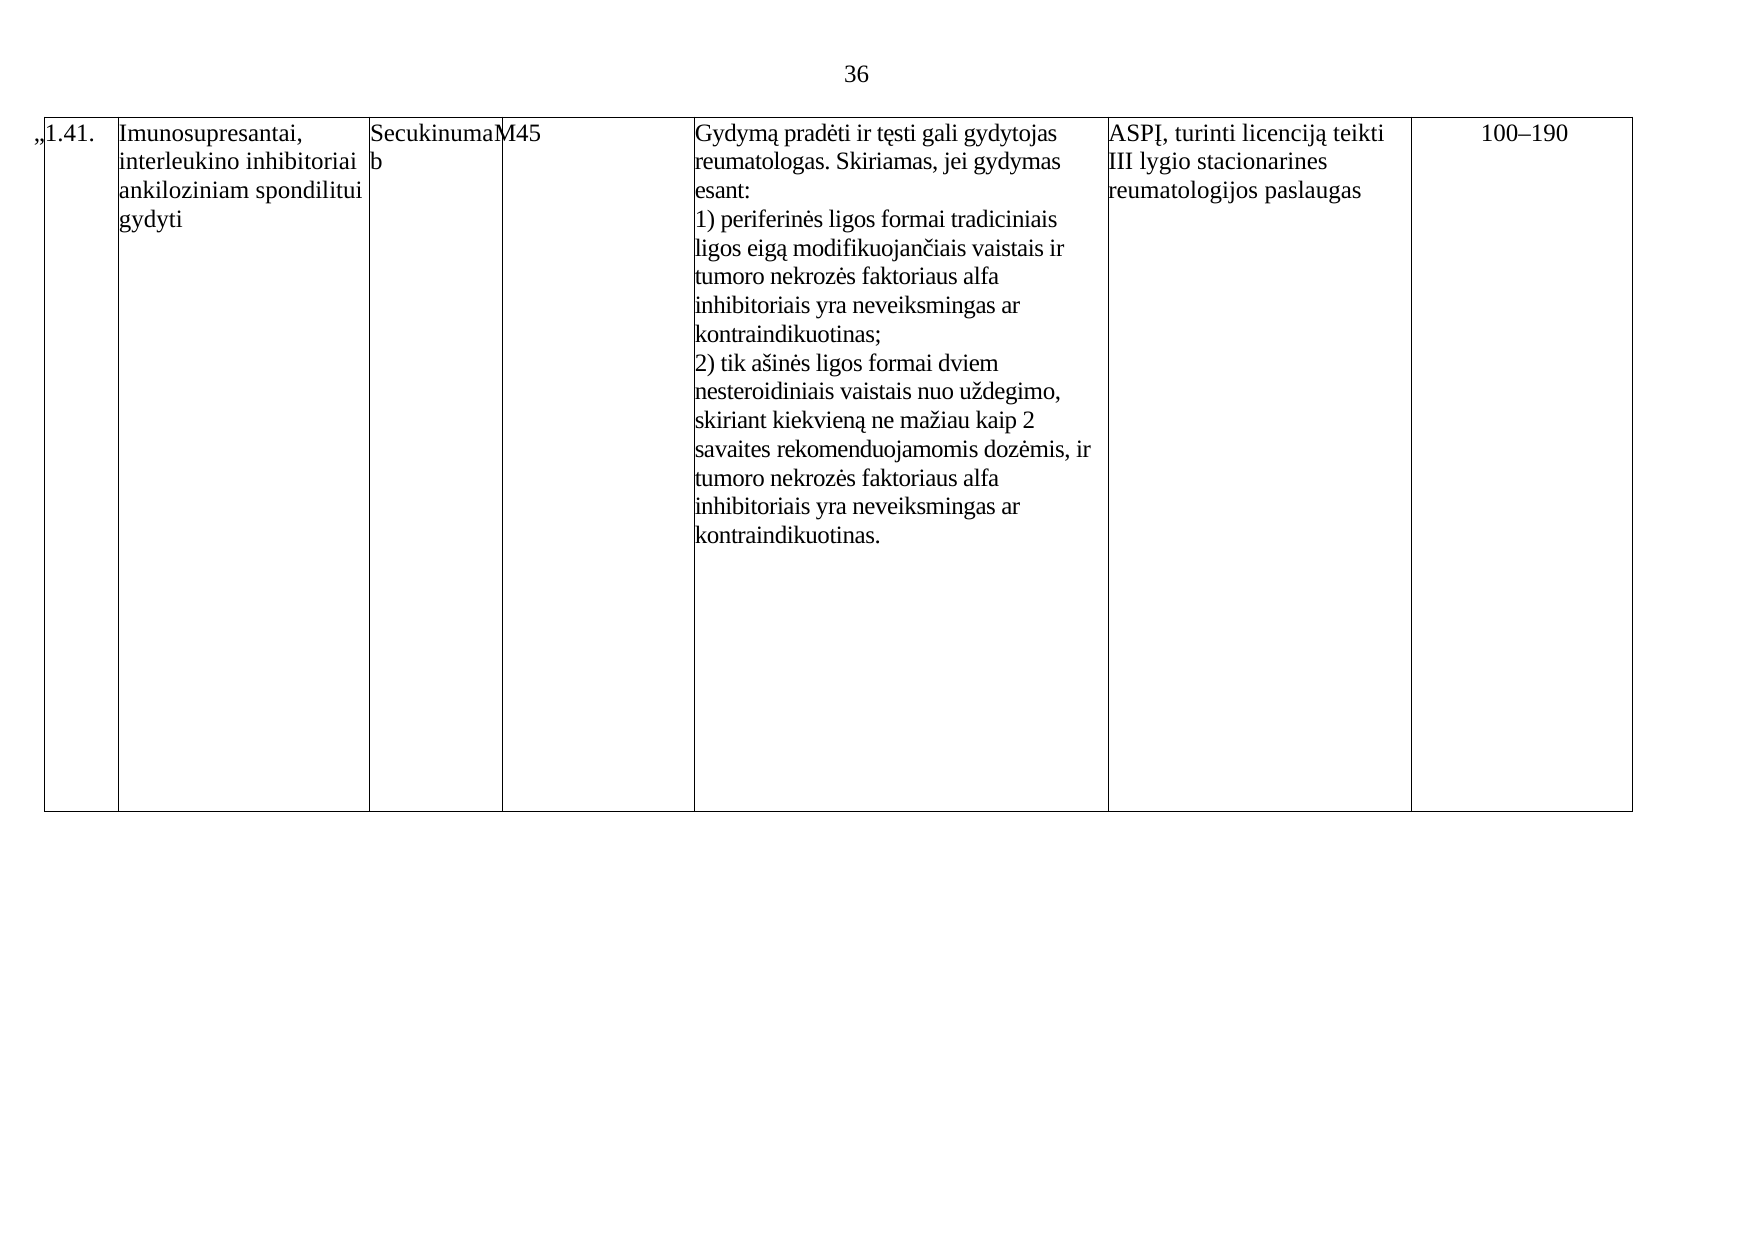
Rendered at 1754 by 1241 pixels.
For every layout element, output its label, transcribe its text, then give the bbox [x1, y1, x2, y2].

table_cell „1.41. [45, 118, 118, 811]
table_cell Gydymą pradėti ir tęsti gali gydytojas reumatologas. Skiriamas, jei gydymas esant: 1) periferinės ligos formai tradiciniais ligos eigą modifikuojančiais vaistais ir tumoro nekrozės faktoriaus alfa inhibitoriais yra neveiksmingas ar kontraindikuotinas; 2) tik ašinės ligos formai dviem nesteroidiniais vaistais nuo uždegimo, skiriant kiekvieną ne mažiau kaip 2 savaites rekomenduojamomis dozėmis, ir tumoro nekrozės faktoriaus alfa inhibitoriais yra neveiksmingas ar kontraindikuotinas. [695, 118, 1108, 811]
table_cell Secukinumab [370, 118, 502, 811]
table_cell M45 [503, 118, 694, 811]
table_cell 100–190 [1412, 118, 1632, 811]
table_cell Imunosupresantai, interleukino inhibitoriai ankiloziniam spondilitui gydyti [119, 118, 369, 811]
table_cell ASPĮ, turinti licenciją teikti III lygio stacionarines reumatologijos paslaugas [1109, 118, 1411, 811]
table_cell [1633, 117, 1639, 811]
